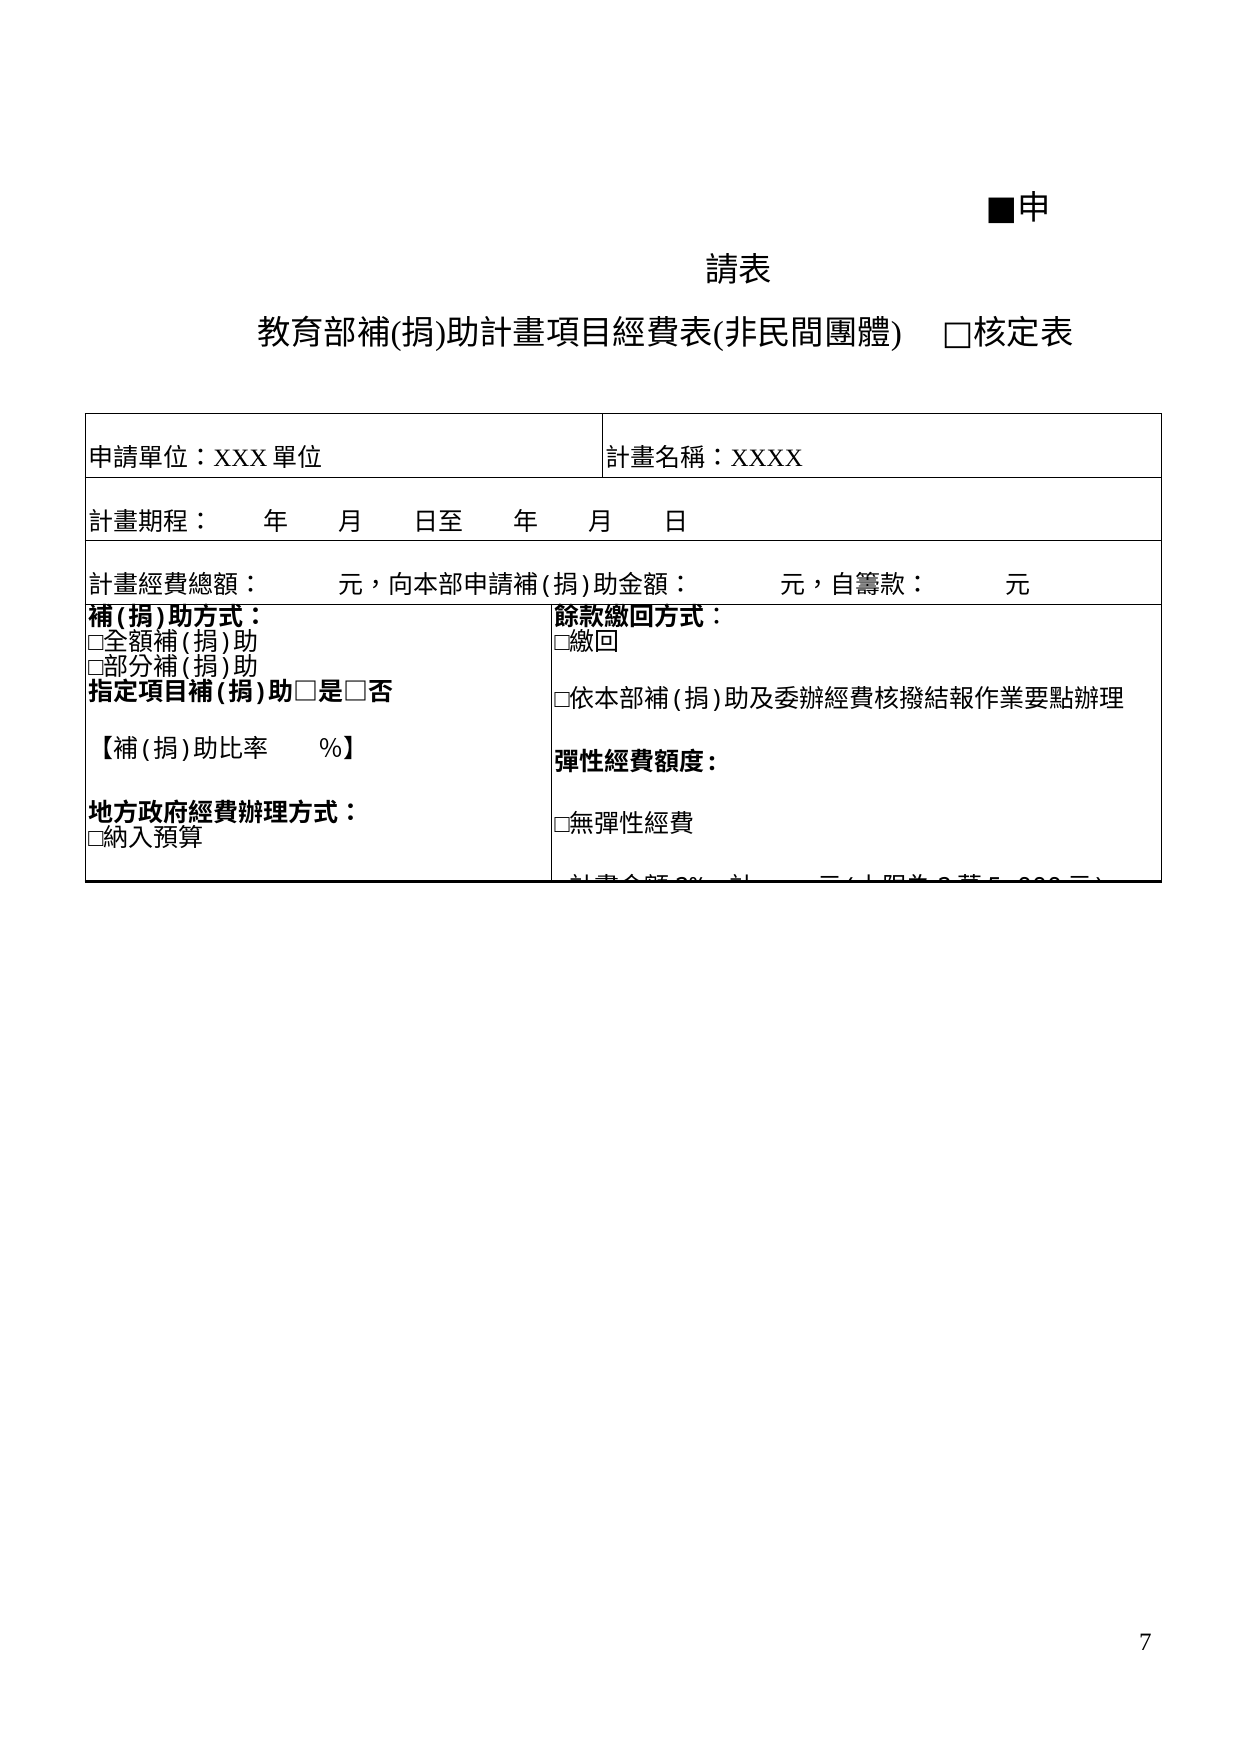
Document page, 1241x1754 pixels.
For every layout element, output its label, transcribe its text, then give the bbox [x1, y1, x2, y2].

table_cell [378, 163, 500, 288]
table_cell [703, 351, 1077, 413]
table_header [85, 101, 253, 163]
table_cell 計畫期程： 年 月 日至 年 月 日 [86, 478, 1161, 540]
table_header [1077, 101, 1162, 163]
table_header [378, 101, 500, 163]
table_cell [85, 351, 253, 413]
table_cell [500, 351, 702, 413]
table_cell [1077, 163, 1162, 288]
table_header [500, 101, 702, 163]
table_cell 計畫名稱：XXXX [603, 414, 1161, 477]
table_cell [253, 351, 378, 413]
table_cell [85, 288, 253, 351]
table_cell [253, 163, 378, 288]
table_cell 餘款繳回方式： □繳回 □依本部補(捐)助及委辦經費核撥結報作業要點辦理 彈性經費額度: □無彈性經費 □計畫金額2%，計 元(上限為2萬5,000元) [552, 605, 1161, 880]
table_header [703, 101, 1077, 163]
table_cell 計畫經費總額： 元，向本部申請補(捐)助金額： 元，自籌款： 元 [86, 541, 1161, 604]
table_cell 教育部補(捐)助計畫項目經費表(非民間團體) □核定表 [253, 288, 1077, 351]
table_cell [378, 351, 500, 413]
table_cell 補(捐)助方式： □全額補(捐)助 □部分補(捐)助 指定項目補(捐)助□是□否 【補(捐)助比率 ％】 地方政府經費辦理方式： □納入預算 □代收代付 □非屬地方政府 [86, 605, 551, 880]
table_header [253, 101, 378, 163]
table_cell [1077, 351, 1162, 413]
table_cell [85, 163, 253, 288]
table_cell ■申請表 [703, 163, 1077, 288]
table_cell 申請單位：XXX單位 [86, 414, 602, 477]
table_cell [500, 163, 702, 288]
table_cell [1077, 288, 1162, 351]
